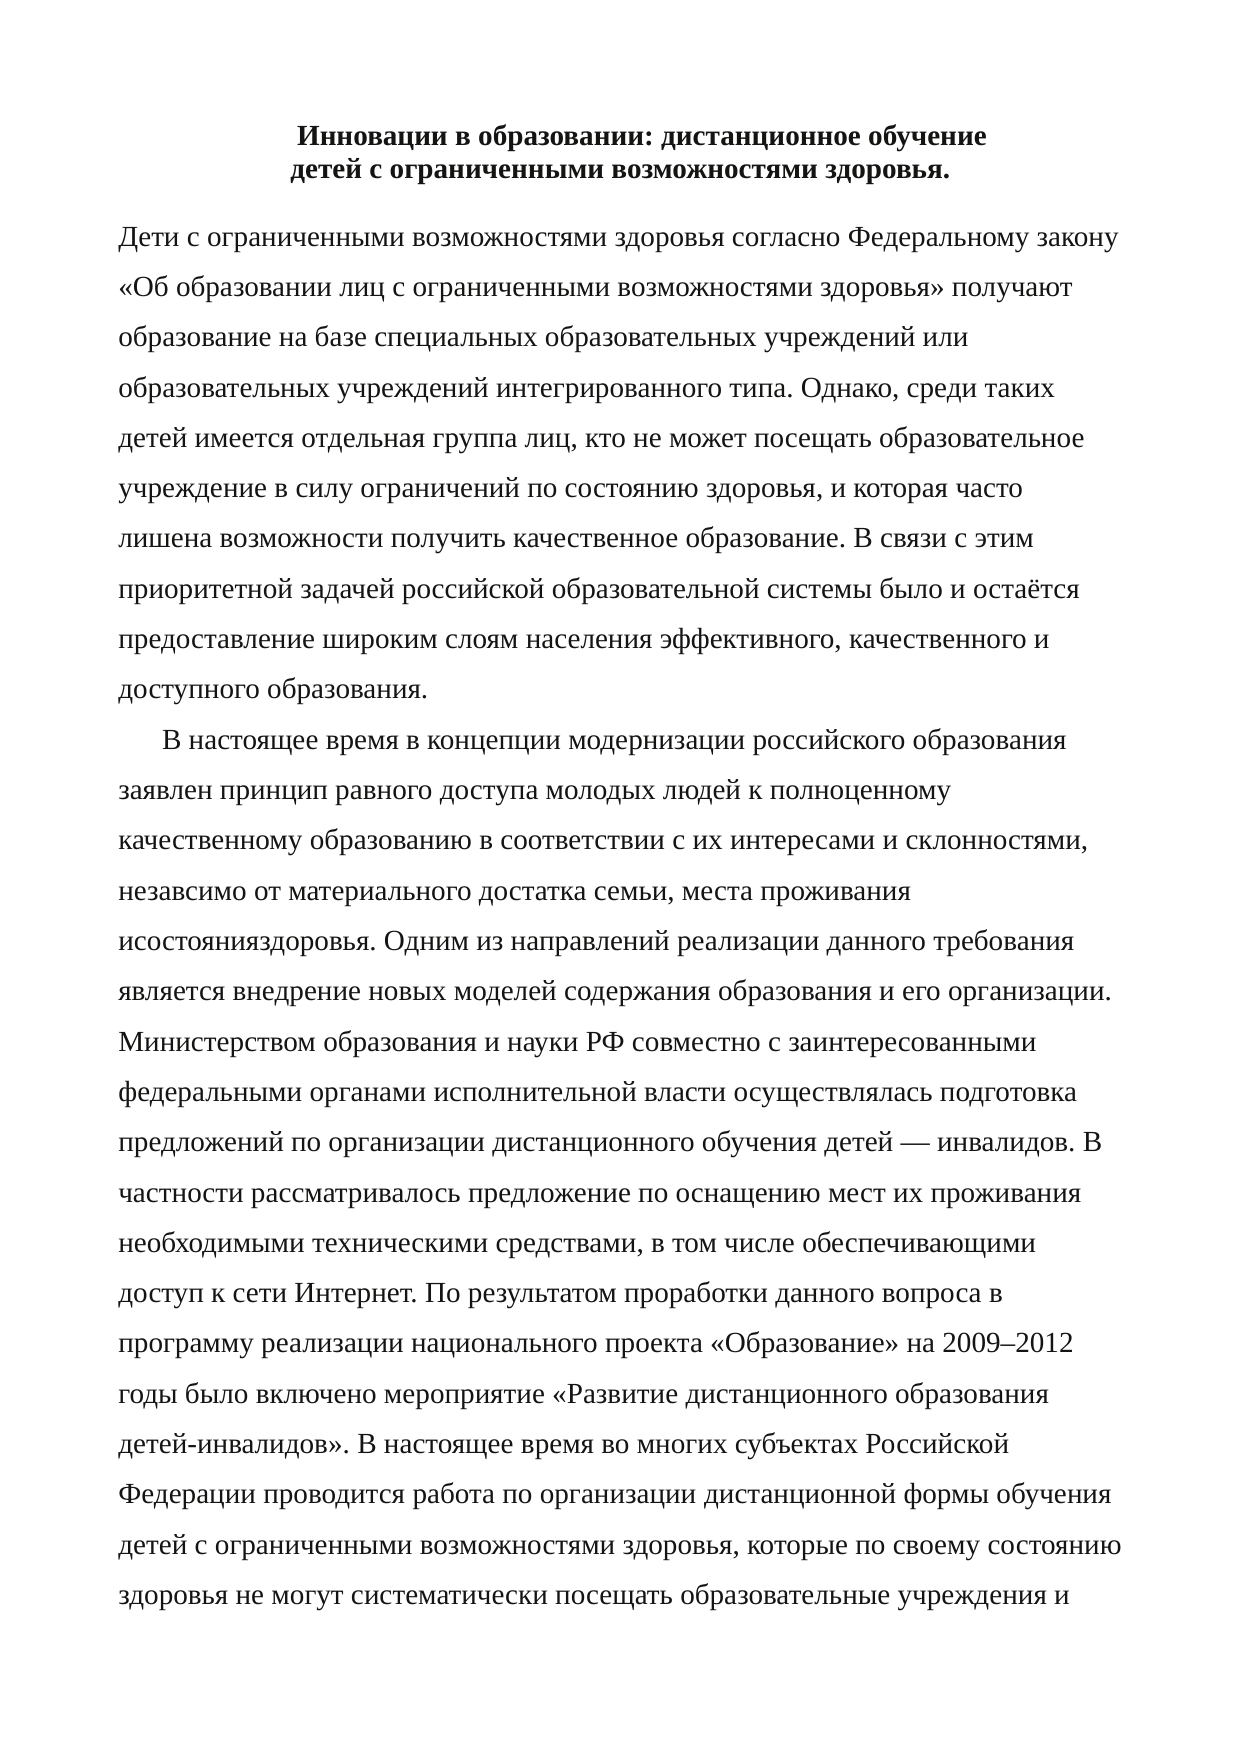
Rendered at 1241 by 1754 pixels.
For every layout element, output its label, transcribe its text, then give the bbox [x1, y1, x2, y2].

text детей с ограниченными возможностями здоровья. [118, 152, 1122, 185]
text исостоянияздоровья. Одним из направлений реализации данного требования является внедрение новых моделей содержания образования и его организации. Министерством образования и науки РФ совместно с заинтересованными федеральными органами исполнительной власти осуществлялась подготовка предложений по организации дистанционного обучения детей — инвалидов. В частности рассматривалось предложение по оснащению мест их проживания необходимыми техническими средствами, в том числе обеспечивающими доступ к сети Интернет. По результатом проработки данного вопроса в программу реализации национального проекта «Образование» на 2009–2012 годы было включено мероприятие «Развитие дистанционного образования детей-инвалидов». В настоящее время во многих субъектах Российской Федерации проводится работа по организации дистанционной формы обучения детей с ограниченными возможностями здоровья, которые по своему состоянию здоровья не могут систематически посещать образовательные учреждения и [118, 923, 1122, 1611]
text Инновации в образовании: дистанционное обучение [118, 118, 1122, 152]
text Дети с ограниченными возможностями здоровья согласно Федеральному закону «Об образовании лиц с ограниченными возможностями здоровья» получают образование на базе специальных образовательных учреждений или образовательных учреждений интегрированного типа. Однако, среди таких детей имеется отдельная группа лиц, кто не может посещать образовательное учреждение в силу ограничений по состоянию здоровья, и которая часто лишена возможности получить качественное образование. В связи с этим приоритетной задачей российской образовательной системы было и остаётся предоставление широким слоям населения эффективного, качественного и доступного образования. [118, 219, 1122, 705]
text В настоящее время в концепции модернизации российского образования заявлен принцип равного доступа молодых людей к полноценному качественному образованию в соответствии с их интересами и склонностями, незавсимо от материального достатка семьи, места проживания [118, 722, 1122, 906]
